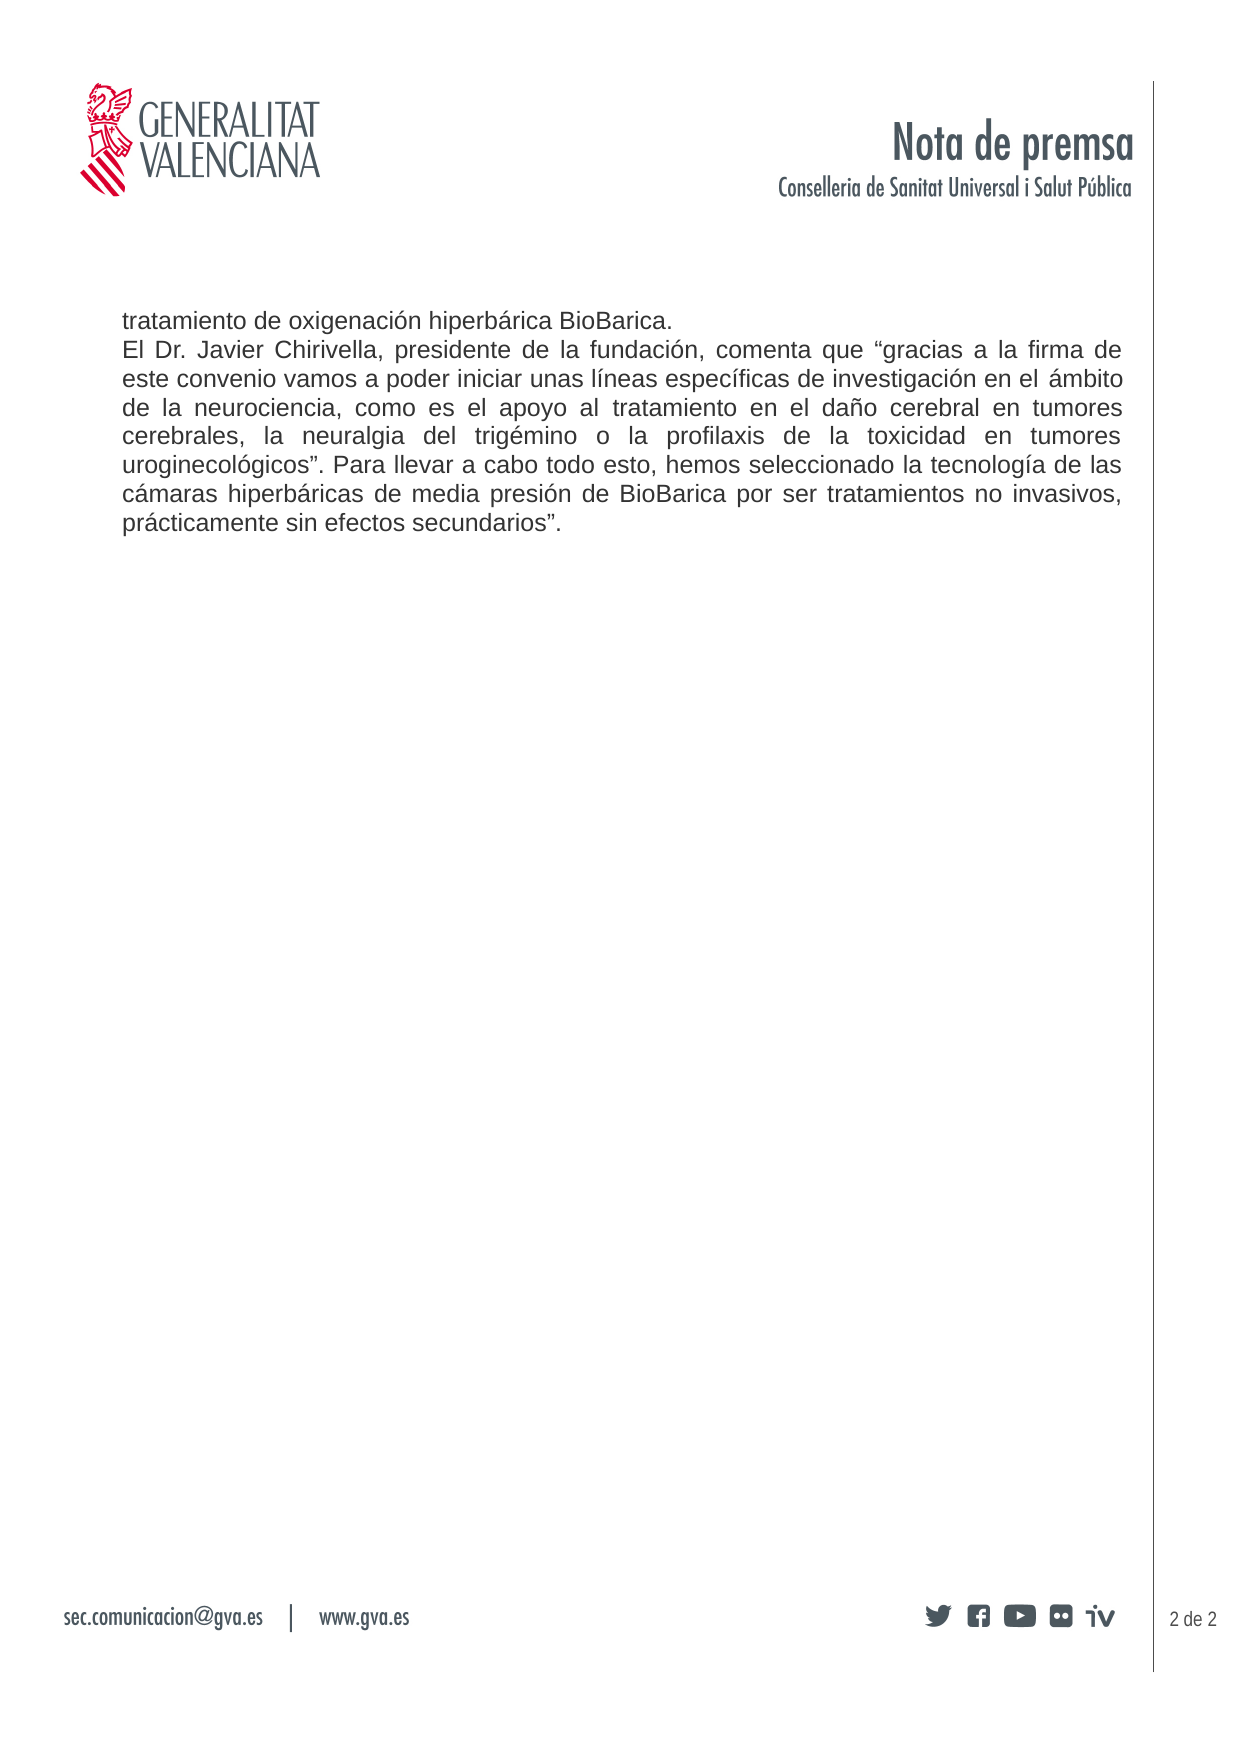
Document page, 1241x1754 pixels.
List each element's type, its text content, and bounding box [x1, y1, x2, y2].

picture [0, 0, 1241, 278]
text El Dr. Javier Chirivella, presidente de la fundación, comenta que “gracias a la firma de este convenio vamos a poder iniciar unas líneas específicas de investigación en el ámbito de la neurociencia, como es el apoyo al tratamiento en el daño cerebral en tumores cerebrales, la neuralgia del trigémino o la profilaxis de la toxicidad en tumores uroginecológicos”. Para llevar a cabo todo esto, hemos seleccionado la tecnología de las cámaras hiperbáricas de media presión de BioBarica por ser tratamientos no invasivos, prácticamente sin efectos secundarios”. [122, 335, 1123, 536]
text tratamiento de oxigenación hiperbárica BioBarica. [122, 306, 1123, 335]
picture [0, 1582, 1241, 1754]
